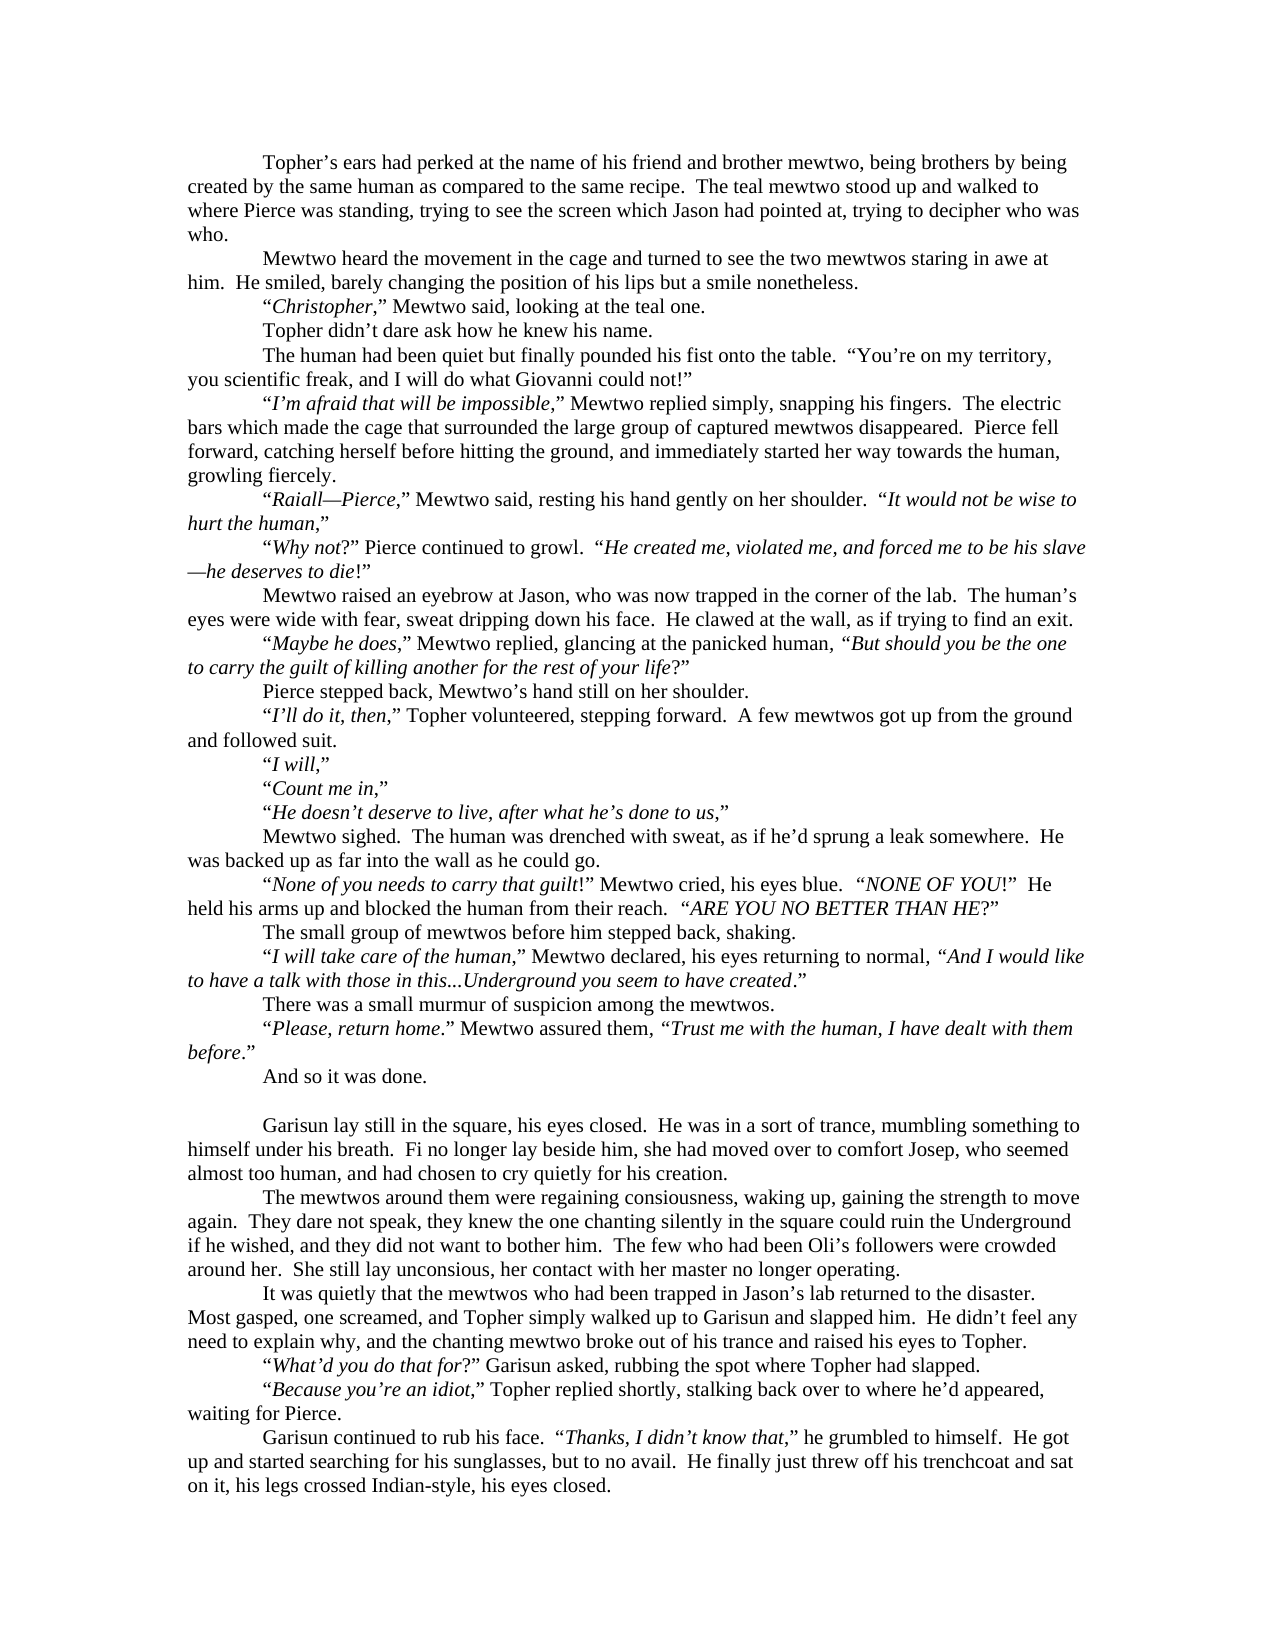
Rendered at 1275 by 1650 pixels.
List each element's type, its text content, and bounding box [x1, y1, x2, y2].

text “Why not?” Pierce continued to growl. “He created me, violated me, and forced me to be his slave—he deserves to die!” [187, 535, 1087, 583]
text Mewtwo heard the movement in the cage and turned to see the two mewtwos staring in awe at him. He smiled, barely changing the position of his lips but a smile nonetheless. [187, 246, 1087, 294]
text “He doesn’t deserve to live, after what he’s done to us,” [187, 800, 1087, 824]
text “I will,” [187, 752, 1087, 776]
text “Count me in,” [187, 776, 1087, 800]
text The small group of mewtwos before him stepped back, shaking. [187, 920, 1087, 944]
text “Raiall—Pierce,” Mewtwo said, resting his hand gently on her shoulder. “It would not be wise to hurt the human,” [187, 487, 1087, 535]
text “Please, return home.” Mewtwo assured them, “Trust me with the human, I have dealt with them before.” [187, 1016, 1087, 1064]
text “Maybe he does,” Mewtwo replied, glancing at the panicked human, “But should you be the one to carry the guilt of killing another for the rest of your life?” [187, 631, 1087, 679]
text There was a small murmur of suspicion among the mewtwos. [187, 992, 1087, 1016]
text And so it was done. [187, 1064, 1087, 1088]
text Garisun lay still in the square, his eyes closed. He was in a sort of trance, mumbling something to himself under his breath. Fi no longer lay beside him, she had moved over to comfort Josep, who seemed almost too human, and had chosen to cry quietly for his creation. [187, 1112, 1087, 1185]
text Mewtwo raised an eyebrow at Jason, who was now trapped in the corner of the lab. The human’s eyes were wide with fear, sweat dripping down his face. He clawed at the wall, as if trying to find an exit. [187, 583, 1087, 631]
text “I will take care of the human,” Mewtwo declared, his eyes returning to normal, “And I would like to have a talk with those in this...Underground you seem to have created.” [187, 944, 1087, 992]
text “Christopher,” Mewtwo said, looking at the teal one. [187, 294, 1087, 318]
text “I’ll do it, then,” Topher volunteered, stepping forward. A few mewtwos got up from the ground and followed suit. [187, 703, 1087, 752]
text “What’d you do that for?” Garisun asked, rubbing the spot where Topher had slapped. [187, 1353, 1087, 1377]
text The mewtwos around them were regaining consiousness, waking up, gaining the strength to move again. They dare not speak, they knew the one chanting silently in the square could ruin the Underground if he wished, and they did not want to bother him. The few who had been Oli’s followers were crowded around her. She still lay unconsious, her contact with her master no longer operating. [187, 1185, 1087, 1281]
text It was quietly that the mewtwos who had been trapped in Jason’s lab returned to the disaster. Most gasped, one screamed, and Topher simply walked up to Garisun and slapped him. He didn’t feel any need to explain why, and the chanting mewtwo broke out of his trance and raised his eyes to Topher. [187, 1281, 1087, 1353]
text Garisun continued to rub his face. “Thanks, I didn’t know that,” he grumbled to himself. He got up and started searching for his sunglasses, but to no avail. He finally just threw off his trenchcoat and sat on it, his legs crossed Indian-style, his eyes closed. [187, 1425, 1087, 1497]
text Topher didn’t dare ask how he knew his name. [187, 318, 1087, 342]
text “None of you needs to carry that guilt!” Mewtwo cried, his eyes blue. “NONE OF YOU!” He held his arms up and blocked the human from their reach. “ARE YOU NO BETTER THAN HE?” [187, 872, 1087, 920]
text “Because you’re an idiot,” Topher replied shortly, stalking back over to where he’d appeared, waiting for Pierce. [187, 1377, 1087, 1425]
text “I’m afraid that will be impossible,” Mewtwo replied simply, snapping his fingers. The electric bars which made the cage that surrounded the large group of captured mewtwos disappeared. Pierce fell forward, catching herself before hitting the ground, and immediately started her way towards the human, growling fiercely. [187, 391, 1087, 487]
text Mewtwo sighed. The human was drenched with sweat, as if he’d sprung a leak somewhere. He was backed up as far into the wall as he could go. [187, 824, 1087, 872]
text The human had been quiet but finally pounded his fist onto the table. “You’re on my territory, you scientific freak, and I will do what Giovanni could not!” [187, 342, 1087, 391]
text Topher’s ears had perked at the name of his friend and brother mewtwo, being brothers by being created by the same human as compared to the same recipe. The teal mewtwo stood up and walked to where Pierce was standing, trying to see the screen which Jason had pointed at, trying to decipher who was who. [187, 150, 1087, 246]
text Pierce stepped back, Mewtwo’s hand still on her shoulder. [187, 679, 1087, 703]
